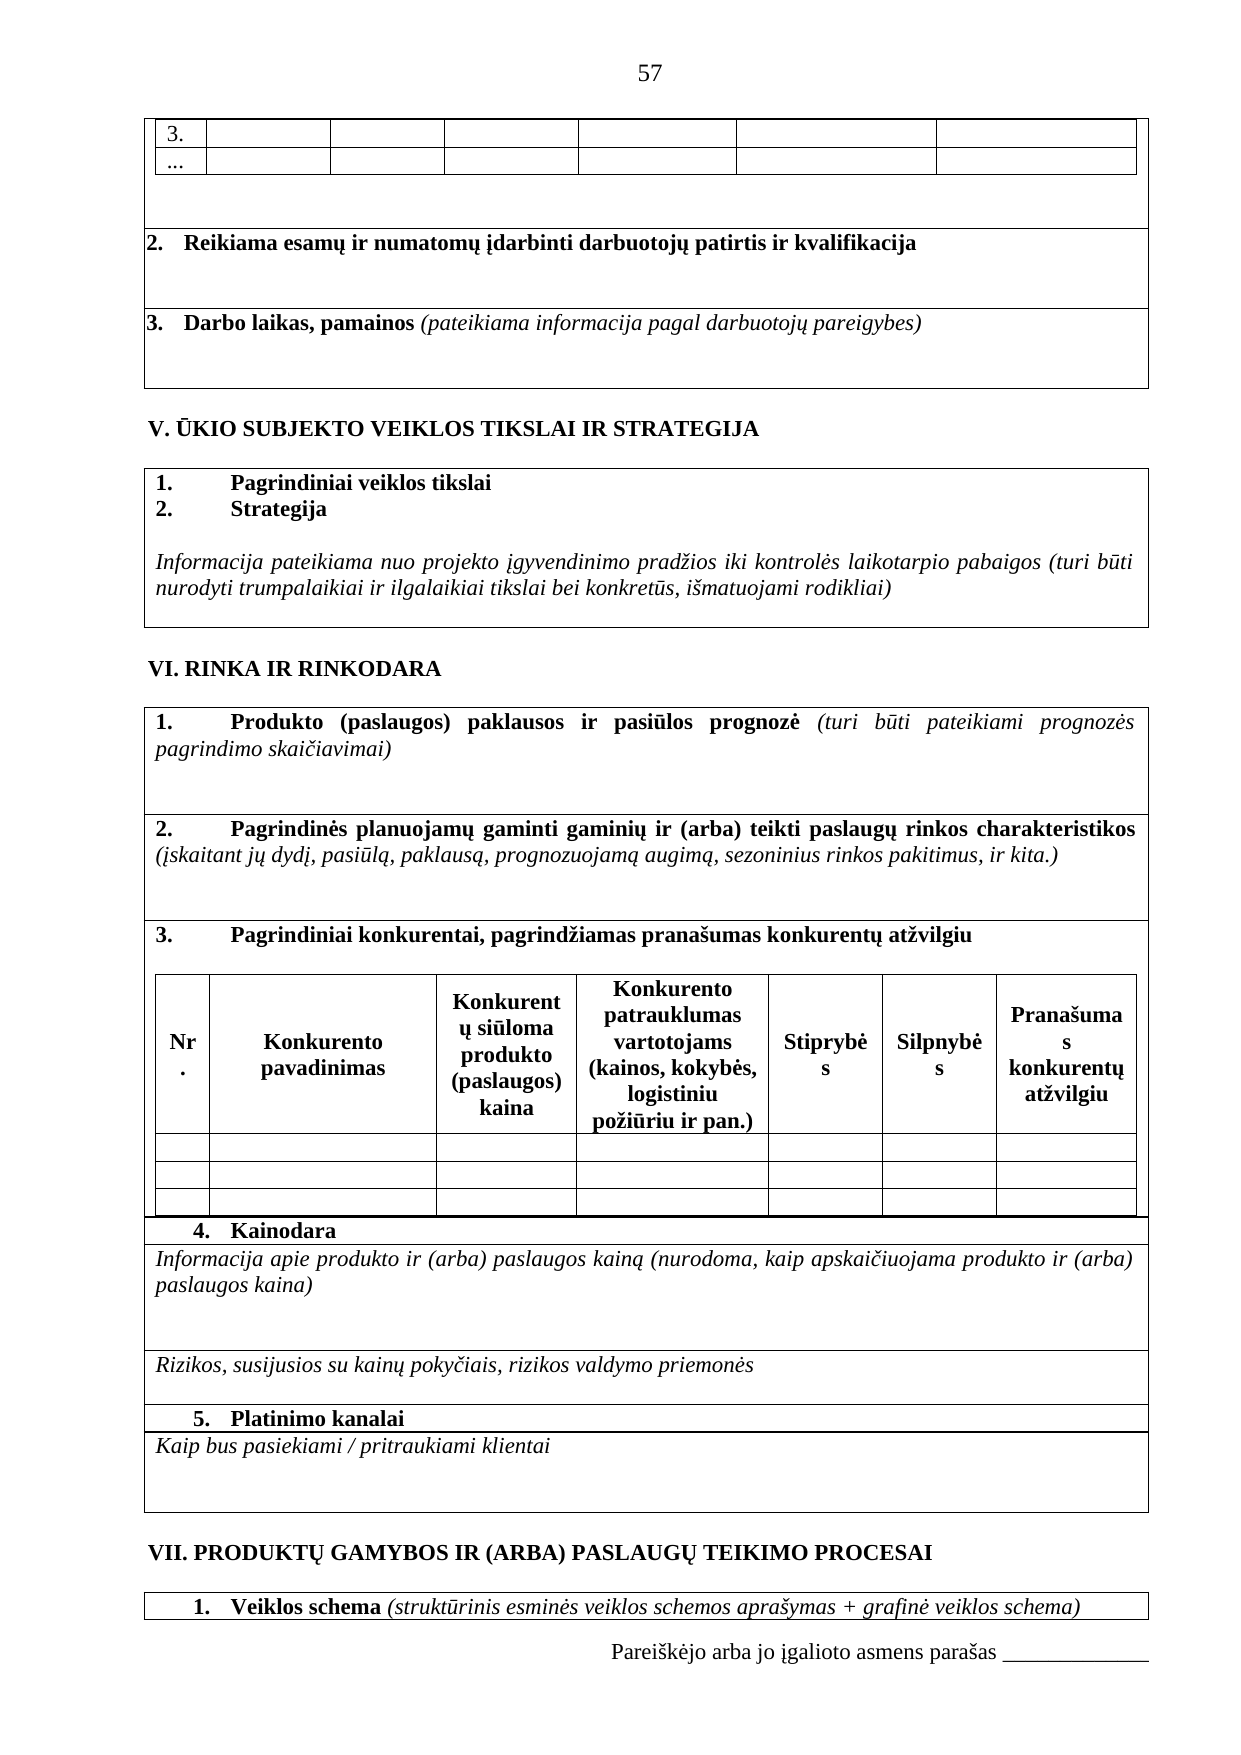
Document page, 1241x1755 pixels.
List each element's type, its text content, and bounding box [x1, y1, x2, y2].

table_cell [210, 1189, 436, 1215]
table_cell 2. Pagrindinės planuojamų gaminti gaminių ir (arba) teikti paslaugų rinkos charakteristikos (įskaitant jų dydį, pasiūlą, paklausą, prognozuojamą augimą, sezoninius rinkos pakitimus, ir kita.) [145, 815, 1148, 920]
table_header Konkurentų siūloma produkto (paslaugos) kaina [437, 975, 576, 1133]
table_cell [331, 120, 444, 147]
table_header Nr. [156, 975, 209, 1133]
table_cell [156, 1134, 209, 1161]
table_cell [577, 1162, 768, 1188]
table_header 1. Pagrindiniai veiklos tikslai 2. Strategija Informacija pateikiama nuo projekto įgyvendinimo pradžios iki kontrolės laikotarpio pabaigos (turi būti nurodyti trumpalaikiai ir ilgalaikiai tikslai bei konkretūs, išmatuojami rodikliai) [145, 469, 1148, 627]
table_cell [210, 1134, 436, 1161]
table_cell 5. Platinimo kanalai [145, 1405, 1148, 1431]
table_cell [997, 1189, 1136, 1215]
table_cell [437, 1162, 576, 1188]
table_cell 4. Kainodara [145, 1218, 1148, 1244]
table_cell [579, 120, 736, 147]
table_cell [156, 1162, 209, 1188]
table_header Silpnybės [883, 975, 996, 1133]
table_cell [769, 1134, 882, 1161]
table_cell [737, 148, 936, 174]
table_cell [577, 1134, 768, 1161]
table_cell [579, 148, 736, 174]
text VII. PRODUKTŲ GAMYBOS IR (ARBA) PASLAUGŲ TEIKIMO PROCESAI [148, 1539, 1152, 1565]
table_cell [445, 148, 578, 174]
table_cell [207, 148, 330, 174]
table_cell [437, 1189, 576, 1215]
table_cell 2. Reikiama esamų ir numatomų įdarbinti darbuotojų patirtis ir kvalifikacija [145, 229, 1148, 308]
table_cell [937, 148, 1136, 174]
table_cell [883, 1134, 996, 1161]
table_cell [883, 1189, 996, 1215]
table_cell [445, 120, 578, 147]
table_cell [577, 1189, 768, 1215]
table_header Pranašumas konkurentų atžvilgiu [997, 975, 1136, 1133]
table_header Stiprybės [769, 975, 882, 1133]
table_header 1. Veiklos schema (struktūrinis esminės veiklos schemos aprašymas + grafinė veiklos schema) [145, 1593, 1148, 1619]
table_cell [156, 1189, 209, 1215]
table_cell [769, 1189, 882, 1215]
table_cell Informacija apie produkto ir (arba) paslaugos kainą (nurodoma, kaip apskaičiuojama produkto ir (arba) paslaugos kaina) [145, 1245, 1148, 1350]
table_cell [737, 120, 936, 147]
table_cell [437, 1134, 576, 1161]
table_cell 3. Pagrindiniai konkurentai, pagrindžiamas pranašumas konkurentų atžvilgiu [145, 921, 1148, 1216]
table_cell [145, 119, 1148, 228]
text V. ŪKIO SUBJEKTO VEIKLOS TIKSLAI IR STRATEGIJA [148, 415, 1152, 442]
table_header Konkurento pavadinimas [210, 975, 436, 1133]
table_cell Rizikos, susijusios su kainų pokyčiais, rizikos valdymo priemonės [145, 1351, 1148, 1404]
table_header 1. Produkto (paslaugos) paklausos ir pasiūlos prognozė (turi būti pateikiami prognozės pagrindimo skaičiavimai) [145, 708, 1148, 814]
table_cell 3. [156, 120, 206, 147]
table_cell [210, 1162, 436, 1188]
table_cell [883, 1162, 996, 1188]
table_cell [937, 120, 1136, 147]
table_cell [997, 1134, 1136, 1161]
table_cell ... [156, 148, 206, 174]
table_cell [207, 120, 330, 147]
table_cell [769, 1162, 882, 1188]
table_cell 3. Darbo laikas, pamainos (pateikiama informacija pagal darbuotojų pareigybes) [145, 309, 1148, 388]
table_header Konkurento patrauklumas vartotojams (kainos, kokybės, logistiniu požiūriu ir pan.) [577, 975, 768, 1133]
table_cell [331, 148, 444, 174]
text VI. RINKA IR RINKODARA [148, 654, 1152, 681]
table_cell Kaip bus pasiekiami / pritraukiami klientai [145, 1433, 1148, 1512]
table_cell [997, 1162, 1136, 1188]
